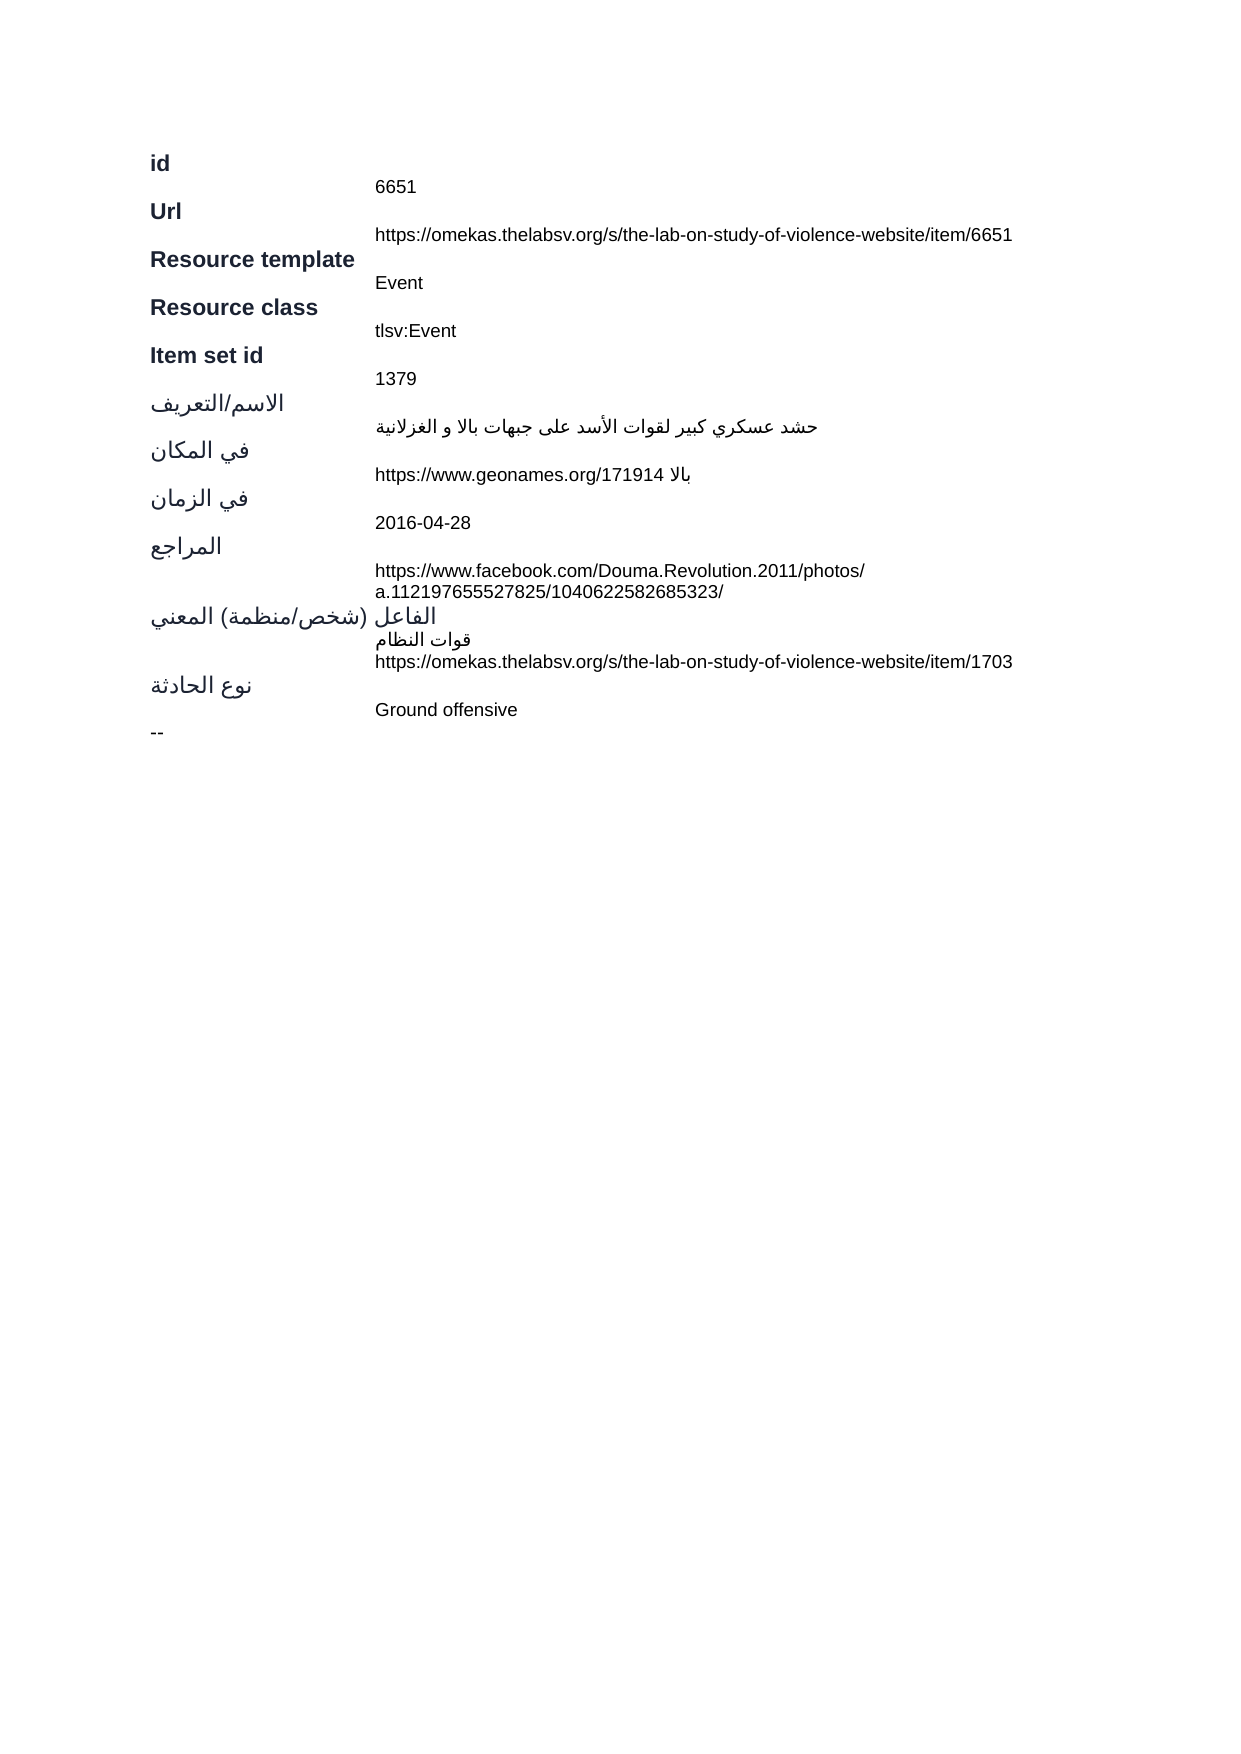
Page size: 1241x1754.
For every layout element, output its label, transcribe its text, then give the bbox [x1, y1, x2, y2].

text حشد عسكري كبير لقوات الأسد على جبهات بالا و الغزلانية [375, 416, 1090, 437]
text نوع الحادثة [150, 672, 1090, 699]
text قوات النظام [375, 629, 1090, 651]
text Resource class [150, 294, 1090, 320]
text 1379 [375, 368, 1090, 389]
text 6651 [375, 176, 1090, 198]
text Resource template [150, 246, 1090, 272]
text Ground offensive [375, 699, 1090, 720]
text id [150, 150, 1090, 176]
text الاسم/التعريف [150, 389, 1090, 416]
text https://www.facebook.com/Douma.Revolution.2011/photos/a.112197655527825/1040622582685323/ [375, 560, 1090, 603]
text https://omekas.thelabsv.org/s/the-lab-on-study-of-violence-website/item/1703 [375, 651, 1090, 672]
text المراجع [150, 533, 1090, 560]
text https://www.geonames.org/171914 بالا [375, 464, 1090, 485]
text Event [375, 272, 1090, 294]
text في الزمان [150, 485, 1090, 512]
text tlsv:Event [375, 320, 1090, 342]
text 2016-04-28 [375, 512, 1090, 533]
text الفاعل (شخص/منظمة) المعني [150, 603, 1090, 629]
text Url [150, 198, 1090, 224]
text في المكان [150, 437, 1090, 464]
text -- [150, 720, 1090, 744]
text Item set id [150, 342, 1090, 368]
text https://omekas.thelabsv.org/s/the-lab-on-study-of-violence-website/item/6651 [375, 224, 1090, 246]
